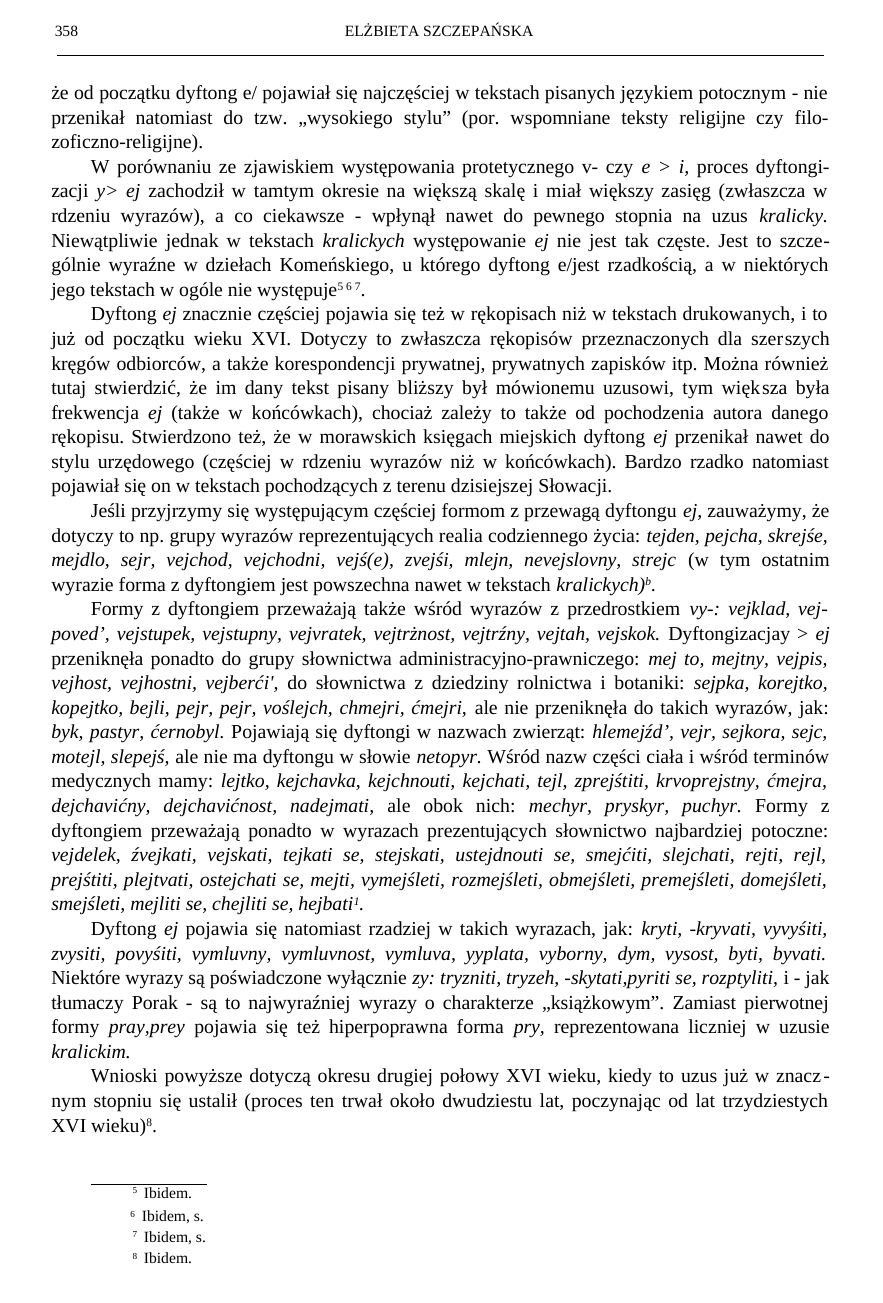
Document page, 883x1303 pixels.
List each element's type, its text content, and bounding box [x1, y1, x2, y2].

text W porównaniu ze zjawiskiem występowania protetycznego v- czy e > i, proces dyftongi- zacji y> ej zachodził w tamtym okresie na większą skalę i miał większy zasięg (zwłaszcza w rdzeniu wyrazów), a co ciekawsze - wpłynął nawet do pewnego stopnia na uzus kralicky. Niewątpliwie jednak w tekstach kralickych występowanie ej nie jest tak częste. Jest to szcze­gólnie wyraźne w dziełach Komeńskiego, u którego dyftong e/jest rzadkością, a w niektórych jego tekstach w ogóle nie występuje5 6 7. [51, 155, 829, 301]
text 358 [54, 22, 84, 40]
text Jeśli przyjrzymy się występującym częściej formom z przewagą dyftongu ej, zauważymy, że dotyczy to np. grupy wyrazów reprezentujących realia codziennego życia: tejden, pejcha, skrejśe, mejdlo, sejr, vejchod, vejchodni, vejś(e), zvejśi, mlejn, nevejslovny, strejc (w tym ostat­nim wyrazie forma z dyftongiem jest powszechna nawet w tekstach kralickych)b. [51, 499, 829, 596]
text ELŻBIETA SZCZEPAŃSKA [344, 22, 551, 40]
text że od początku dyftong e/ pojawiał się najczęściej w tekstach pisanych językiem potocznym - nie przenikał natomiast do tzw. „wysokiego stylu” (por. wspomniane teksty religijne czy filo- zoficzno-religijne). [51, 81, 829, 153]
text Formy z dyftongiem przeważają także wśród wyrazów z przedrostkiem vy-: vejklad, vej- poved’, vejstupek, vejstupny, vejvratek, vejtrżnost, vejtrźny, vejtah, vejskok. Dyftongizacjay > ej przeniknęła ponadto do grupy słownictwa administracyjno-prawniczego: mej to, mejtny, vejpis, vejhost, vejhostni, vejberći', do słownictwa z dziedziny rolnictwa i botaniki: sejpka, korejtko, kopejtko, bejli, pejr, pejr, voślejch, chmejri, ćmejri, ale nie przeniknęła do takich wyrazów, jak: byk, pastyr, ćernobyl. Pojawiają się dyftongi w nazwach zwierząt: hlemejźd’, vejr, sejkora, sejc, motejl, slepejś, ale nie ma dyftongu w słowie netopyr. Wśród nazw części ciała i wśród terminów medycznych mamy: lejtko, kejchavka, kejchnouti, kejchati, tejl, zprejśtiti, krvoprejstny, ćmejra, dejchavićny, dejchavićnost, nadejmati, ale obok nich: mechyr, pryskyr, puchyr. Formy z dyftongiem przeważają ponadto w wyrazach prezentujących słownictwo najbardziej potoczne: vejdelek, źvejkati, vejskati, tejkati se, stejskati, ustejdnouti se, smejćiti, slejchati, rejti, rejl, prejśtiti, plejtvati, ostejchati se, mejti, vymejśleti, rozmejśleti, obmejśleti, premejśleti, domejśleti, smejśleti, mejliti se, chejliti se, hejbati1. [51, 597, 829, 915]
text Wnioski powyższe dotyczą okresu drugiej połowy XVI wieku, kiedy to uzus już w znacz­nym stopniu się ustalił (proces ten trwał około dwudziestu lat, poczynając od lat trzydziestych XVI wieku)8. [51, 1064, 829, 1136]
text 6 Ibidem, s. 139. [91, 1207, 207, 1223]
text Dyftong ej pojawia się natomiast rzadziej w takich wyrazach, jak: kryti, -kryvati, vyvyśiti, zvysiti, povyśiti, vymluvny, vymluvnost, vymluva, yyplata, vyborny, dym, vysost, byti, byvati. Niektóre wyrazy są poświadczone wyłącznie zy: tryzniti, tryzeh, -skytati,pyriti se, rozptyliti, i - jak tłumaczy Porak - są to najwyraźniej wyrazy o charakterze „książkowym”. Zamiast pierwotnej formy pray,prey pojawia się też hiperpoprawna forma pry, reprezentowana licz­niej w uzusie kralickim. [51, 917, 829, 1063]
text Dyftong ej znacznie częściej pojawia się też w rękopisach niż w tekstach drukowanych, i to już od początku wieku XVI. Dotyczy to zwłaszcza rękopisów przeznaczonych dla szer­szych kręgów odbiorców, a także korespondencji prywatnej, prywatnych zapisków itp. Można również tutaj stwierdzić, że im dany tekst pisany bliższy był mówionemu uzusowi, tym więk­sza była frekwencja ej (także w końcówkach), chociaż zależy to także od pochodzenia autora danego rękopisu. Stwierdzono też, że w morawskich księgach miejskich dyftong ej przenikał nawet do stylu urzędowego (częściej w rdzeniu wyrazów niż w końcówkach). Bardzo rzadko natomiast pojawiał się on w tekstach pochodzących z terenu dzisiejszej Słowacji. [51, 302, 829, 497]
text 7 Ibidem, s. 140. [91, 1228, 207, 1244]
text 8 Ibidem. [91, 1249, 207, 1267]
text 5 Ibidem. [91, 1185, 207, 1200]
